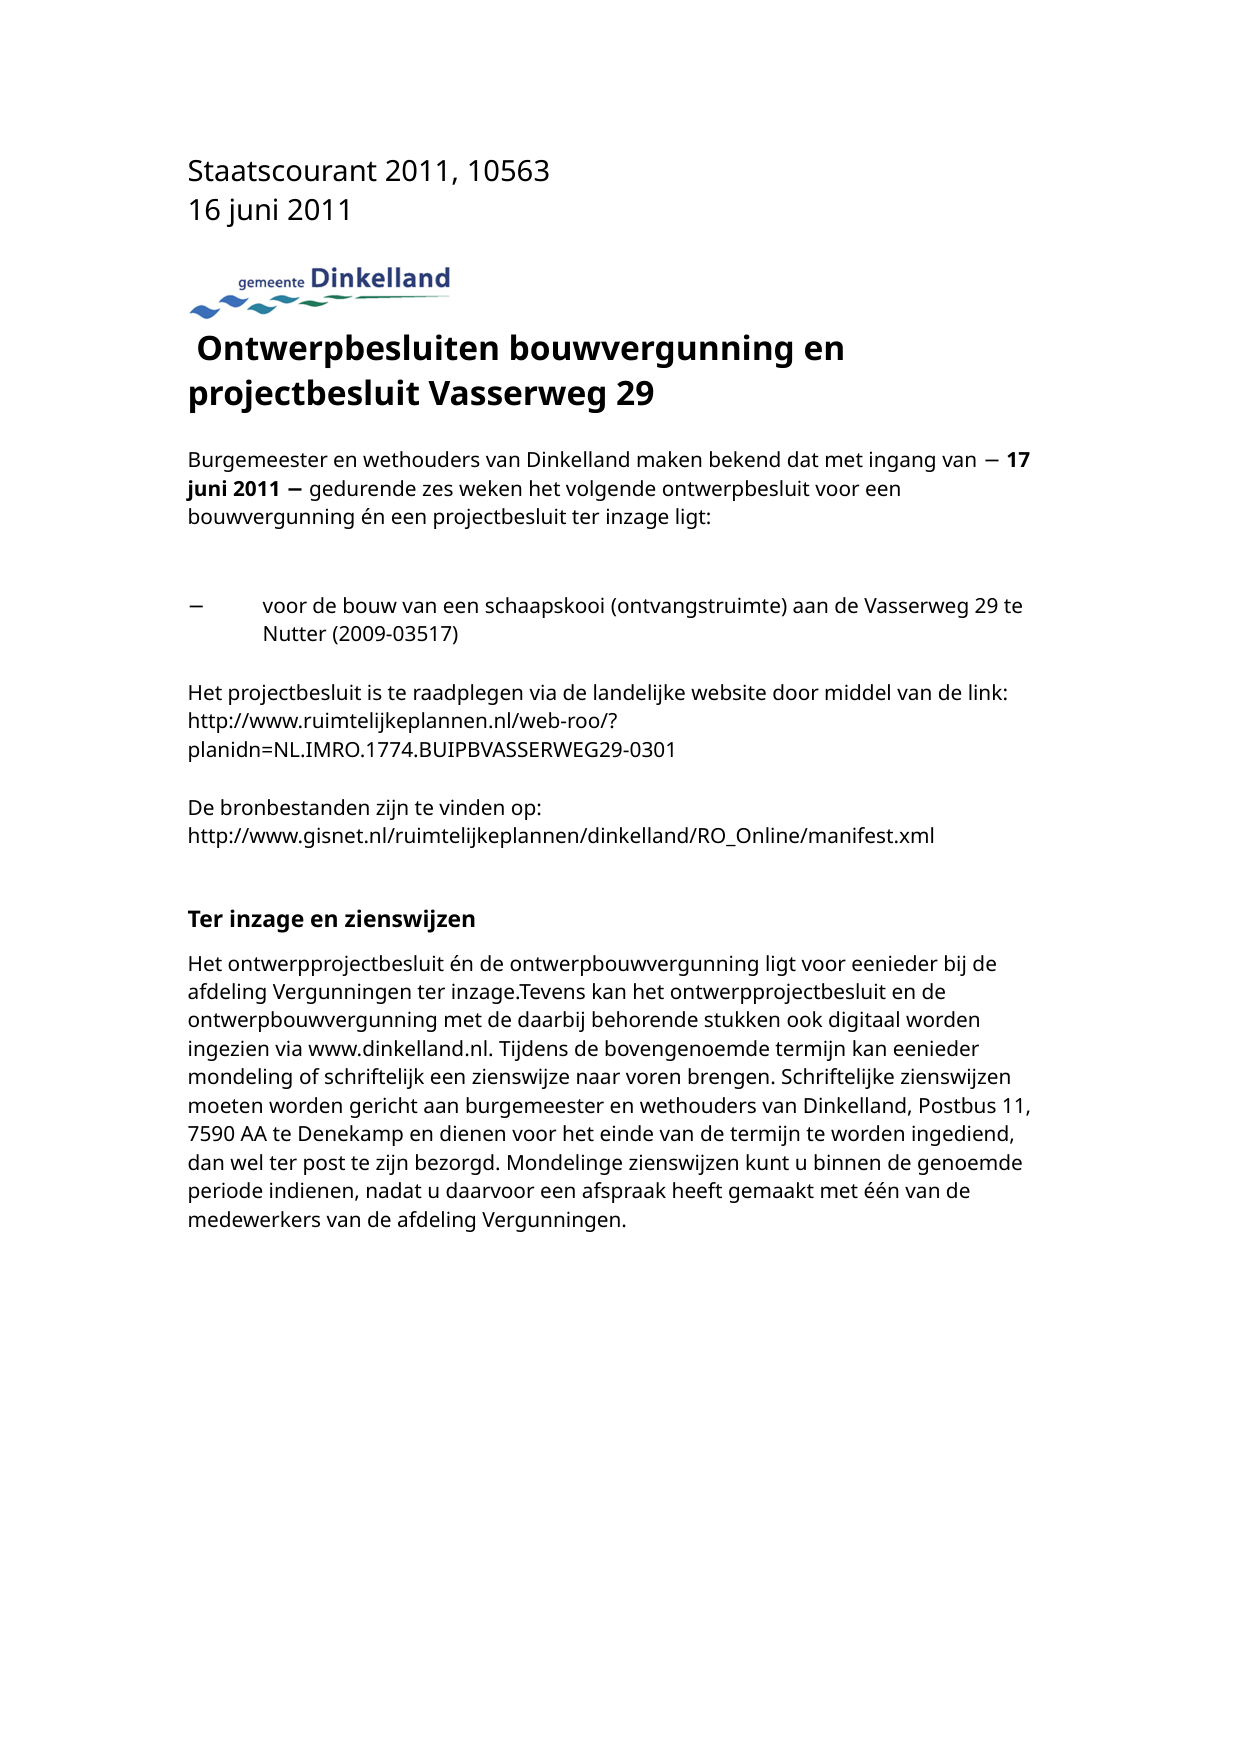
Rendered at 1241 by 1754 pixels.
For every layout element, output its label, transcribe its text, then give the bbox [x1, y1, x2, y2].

picture [187, 258, 454, 325]
text De bronbestanden zijn te vinden op: http://www.gisnet.nl/ruimtelijkeplannen/dinkelland/RO_Online/manifest.xml [187, 793, 1053, 850]
text Het projectbesluit is te raadplegen via de landelijke website door middel van de link: http://www.ruimtelijkeplannen.nl/web-roo/?planidn=NL.IMRO.1774.BUIPBVASSERWEG29-0301 [187, 678, 1053, 763]
text Burgemeester en wethouders van Dinkelland maken bekend dat met ingang van − 17 juni 2011 − gedurende zes weken het volgende ontwerpbesluit voor een bouwvergunning én een projectbesluit ter inzage ligt: [187, 446, 1053, 531]
text 16 juni 2011 [187, 190, 1053, 229]
list voor de bouw van een schaapskooi (ontvangstruimte) aan de Vasserweg 29 te Nutter (2009-03517) [187, 591, 1053, 648]
subtitle Ter inzage en zienswijzen [187, 902, 1053, 934]
text Staatscourant 2011, 10563 [187, 150, 1053, 190]
text Het ontwerpprojectbesluit én de ontwerpbouwvergunning ligt voor eenieder bij de afdeling Vergunningen ter inzage.Tevens kan het ontwerpprojectbesluit en de ontwerpbouwvergunning met de daarbij behorende stukken ook digitaal worden ingezien via www.dinkelland.nl. Tijdens de bovengenoemde termijn kan eenieder mondeling of schriftelijk een zienswijze naar voren brengen. Schriftelijke zienswijzen moeten worden gericht aan burgemeester en wethouders van Dinkelland, Postbus 11, 7590 AA te Denekamp en dienen voor het einde van de termijn te worden ingediend, dan wel ter post te zijn bezorgd. Mondelinge zienswijzen kunt u binnen de genoemde periode indienen, nadat u daarvoor een afspraak heeft gemaakt met één van de medewerkers van de afdeling Vergunningen. [187, 949, 1053, 1233]
subtitle Ontwerpbesluiten bouwvergunning en projectbesluit Vasserweg 29 [187, 271, 1053, 416]
